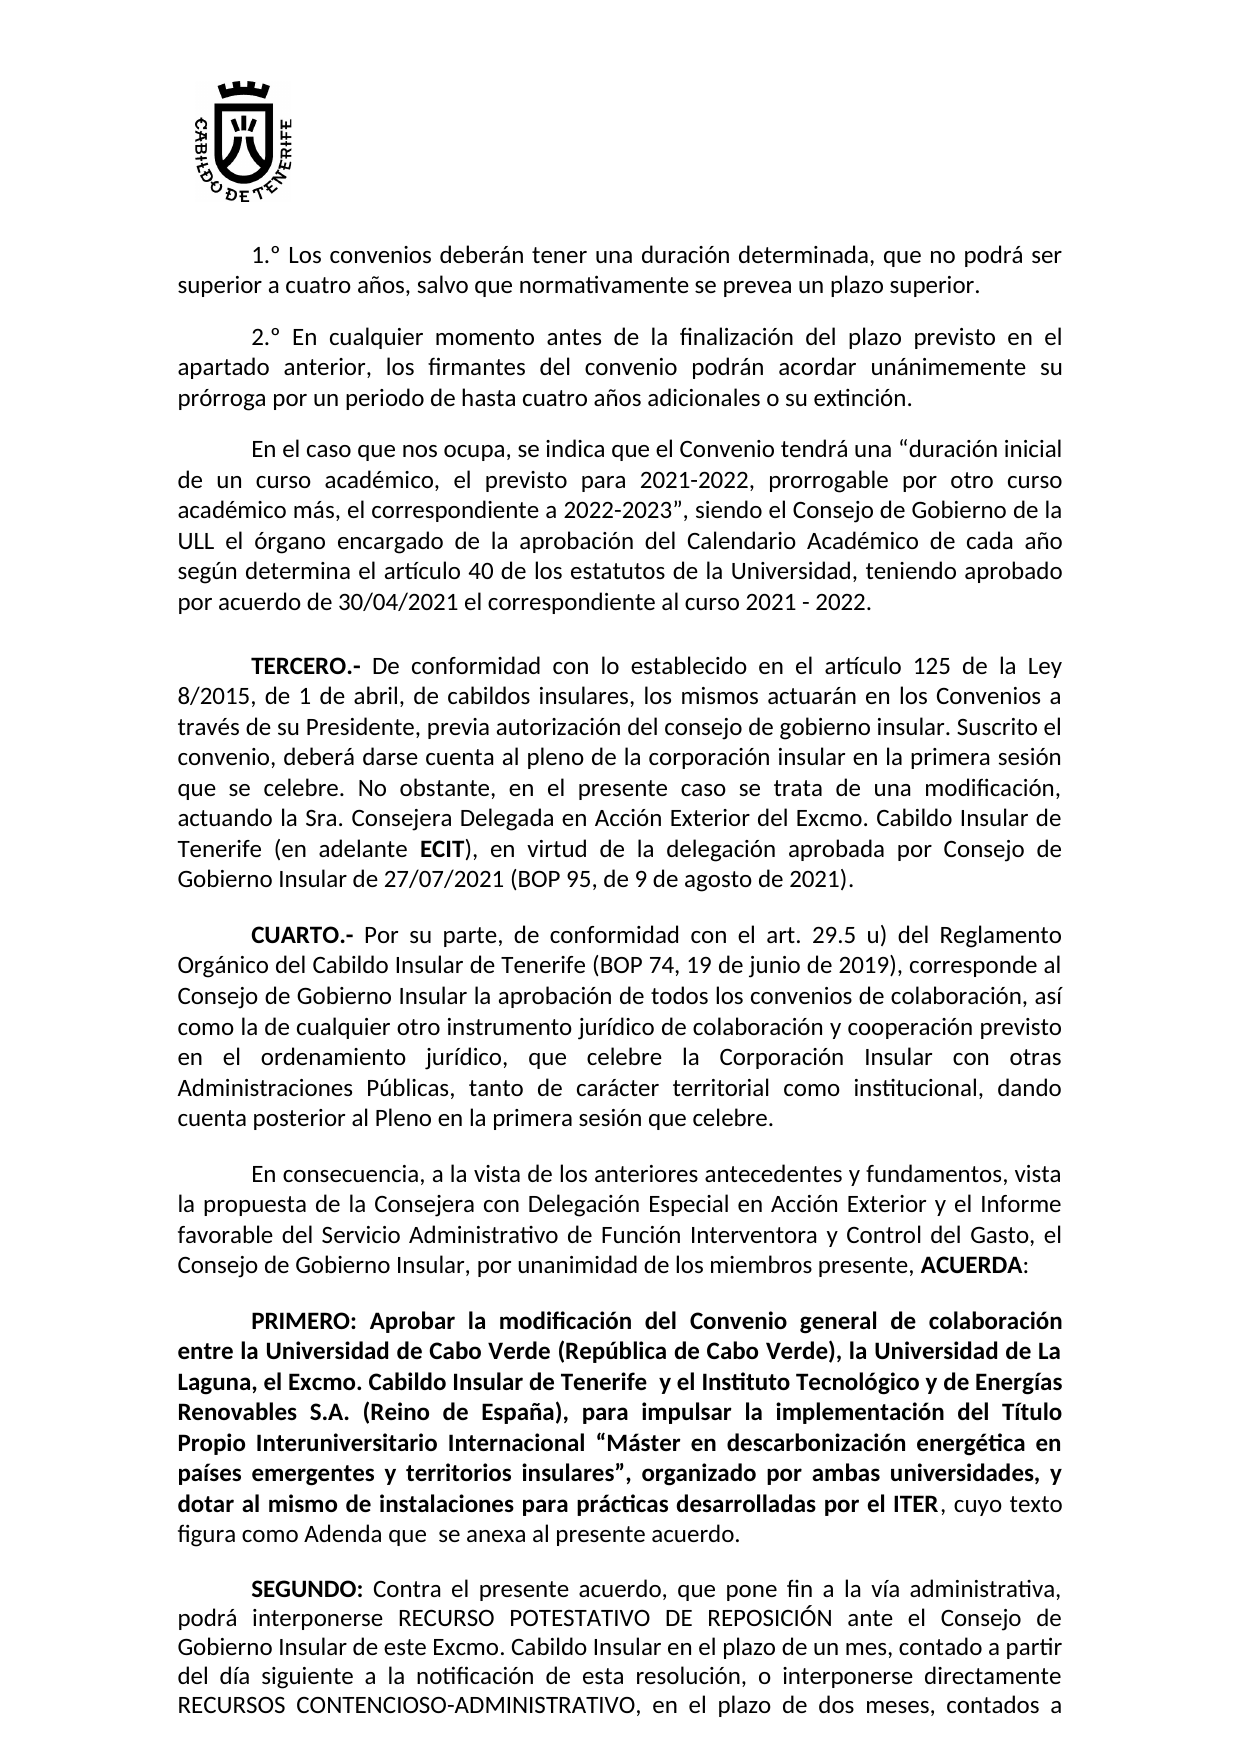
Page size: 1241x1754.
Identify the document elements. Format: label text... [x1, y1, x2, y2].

text CUARTO.- Por su parte, de conformidad con el art. 29.5 u) del Reglamento Orgánico del Cabildo Insular de Tenerife (BOP 74, 19 de junio de 2019), corresponde al Consejo de Gobierno Insular la aprobación de todos los convenios de colaboración, así como la de cualquier otro instrumento jurídico de colaboración y cooperación previsto en el ordenamiento jurídico, que celebre la Corporación Insular con otras Administraciones Públicas, tanto de carácter territorial como institucional, dando cuenta posterior al Pleno en la primera sesión que celebre. [177, 919, 1063, 1133]
text En el caso que nos ocupa, se indica que el Convenio tendrá una “duración inicial de un curso académico, el previsto para 2021-2022, prorrogable por otro curso académico más, el correspondiente a 2022-2023”, siendo el Consejo de Gobierno de la ULL el órgano encargado de la aprobación del Calendario Académico de cada año según determina el artículo 40 de los estatutos de la Universidad, teniendo aprobado por acuerdo de 30/04/2021 el correspondiente al curso 2021 - 2022. [177, 433, 1064, 617]
text 1.º Los convenios deberán tener una duración determinada, que no podrá ser superior a cuatro años, salvo que normativamente se prevea un plazo superior. [177, 239, 1064, 300]
text En consecuencia, a la vista de los anteriores antecedentes y fundamentos, vista la propuesta de la Consejera con Delegación Especial en Acción Exterior y el Informe favorable del Servicio Administrativo de Función Interventora y Control del Gasto, el Consejo de Gobierno Insular, por unanimidad de los miembros presente, ACUERDA: [177, 1158, 1063, 1280]
text 2.º En cualquier momento antes de la finalización del plazo previsto en el apartado anterior, los firmantes del convenio podrán acordar unánimemente su prórroga por un periodo de hasta cuatro años adicionales o su extinción. [177, 321, 1064, 413]
text TERCERO.- De conformidad con lo establecido en el artículo 125 de la Ley 8/2015, de 1 de abril, de cabildos insulares, los mismos actuarán en los Convenios a través de su Presidente, previa autorización del consejo de gobierno insular. Suscrito el convenio, deberá darse cuenta al pleno de la corporación insular en la primera sesión que se celebre. No obstante, en el presente caso se trata de una modificación, actuando la Sra. Consejera Delegada en Acción Exterior del Excmo. Cabildo Insular de Tenerife (en adelante ECIT), en virtud de la delegación aprobada por Consejo de Gobierno Insular de 27/07/2021 (BOP 95, de 9 de agosto de 2021). [177, 650, 1063, 894]
text SEGUNDO: Contra el presente acuerdo, que pone fin a la vía administrativa, podrá interponerse RECURSO POTESTATIVO DE REPOSICIÓN ante el Consejo de Gobierno Insular de este Excmo. Cabildo Insular en el plazo de un mes, contado a partir del día siguiente a la notificación de esta resolución, o interponerse directamente RECURSOS CONTENCIOSO-ADMINISTRATIVO, en el plazo de dos meses, contados a [177, 1574, 1063, 1720]
text PRIMERO: Aprobar la modificación del Convenio general de colaboración entre la Universidad de Cabo Verde (República de Cabo Verde), la Universidad de La Laguna, el Excmo. Cabildo Insular de Tenerife y el Instituto Tecnológico y de Energías Renovables S.A. (Reino de España), para impulsar la implementación del Título Propio Interuniversitario Internacional “Máster en descarbonización energética en países emergentes y territorios insulares”, organizado por ambas universidades, y dotar al mismo de instalaciones para prácticas desarrolladas por el ITER, cuyo texto figura como Adenda que se anexa al presente acuerdo. [177, 1305, 1063, 1549]
